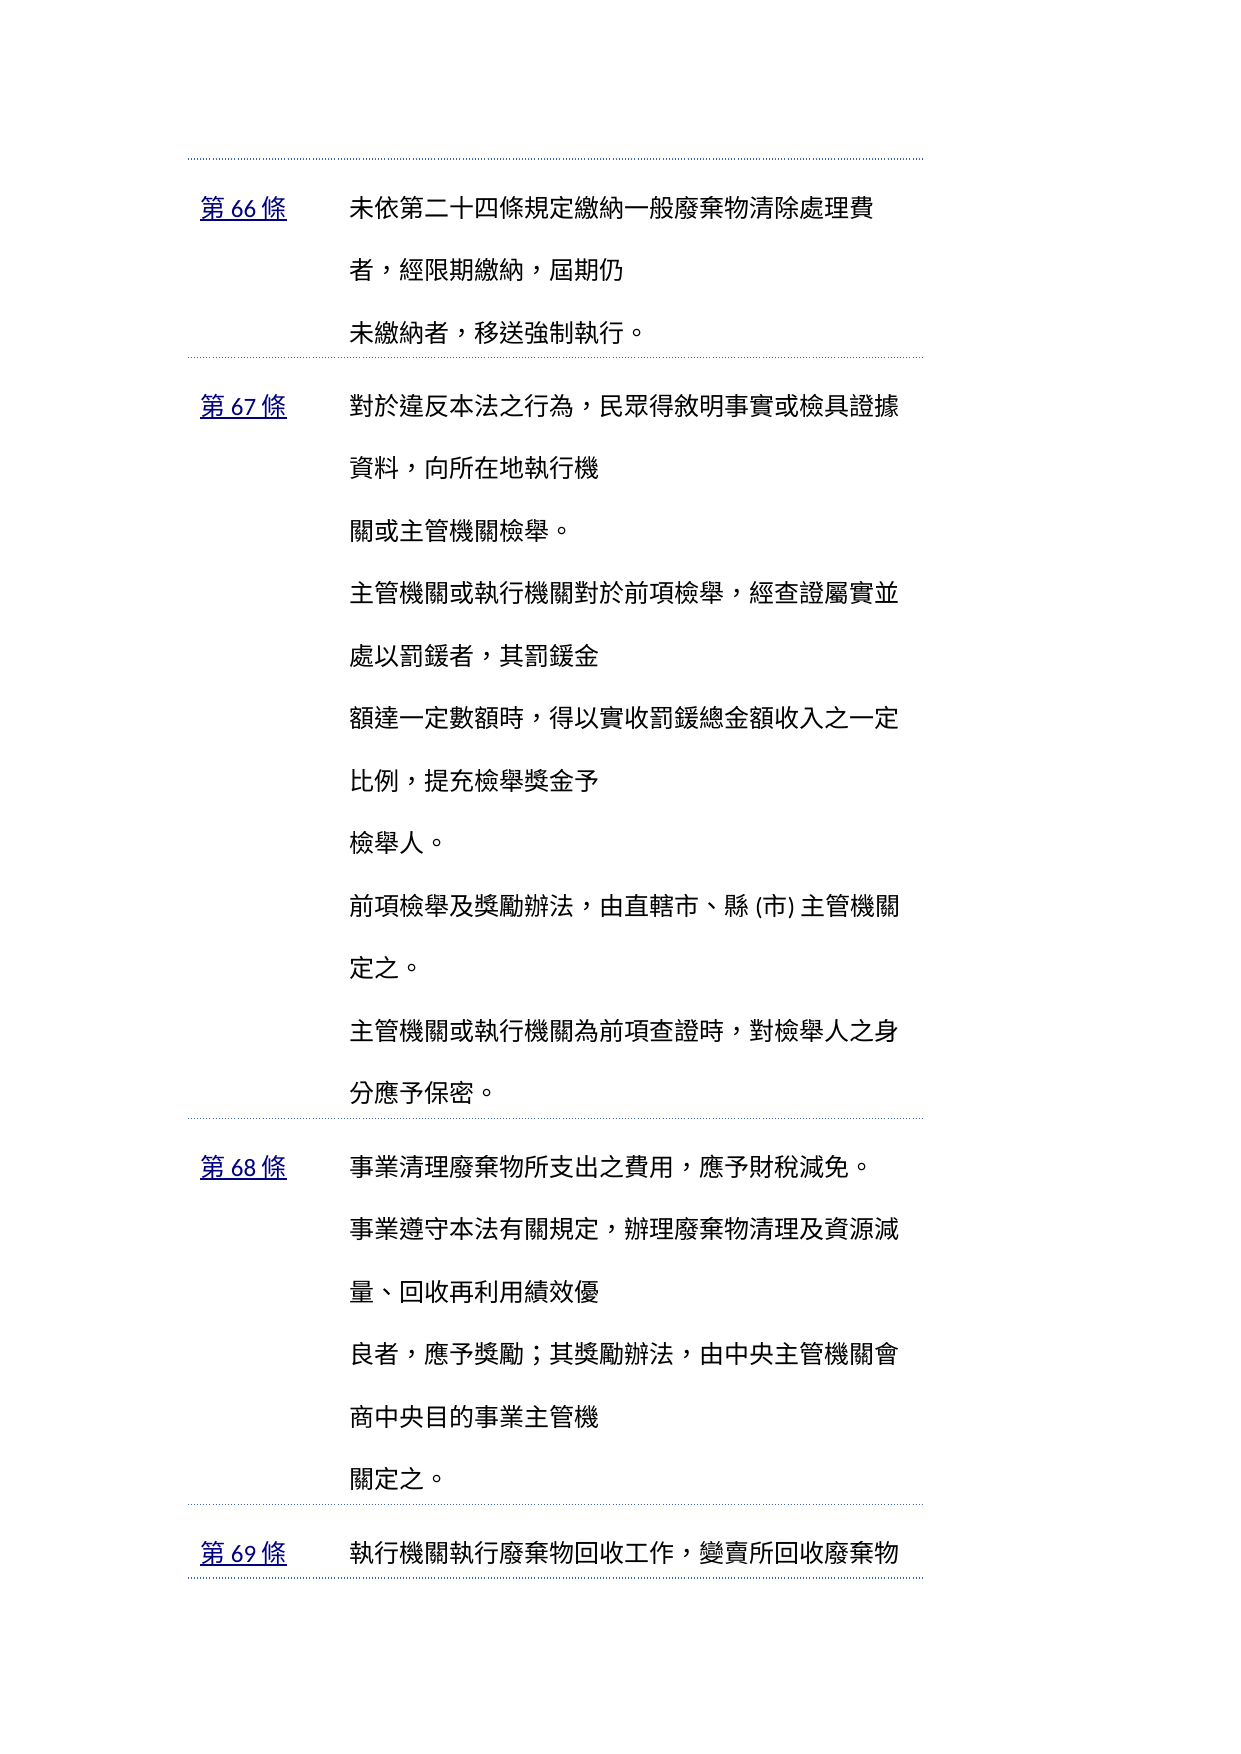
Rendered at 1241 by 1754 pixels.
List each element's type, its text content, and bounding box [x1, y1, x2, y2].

table_cell 執行機關執行廢棄物回收工作，變賣所回收廢棄物 [337, 1504, 923, 1577]
table_cell 第 68 條 [188, 1118, 312, 1503]
table_cell [312, 158, 337, 357]
table_cell 對於違反本法之行為，民眾得敘明事實或檢具證據資料，向所在地執行機 關或主管機關檢舉。 主管機關或執行機關對於前項檢舉，經查證屬實並處以罰鍰者，其罰鍰金 額達一定數額時，得以實收罰鍰總金額收入之一定比例，提充檢舉獎金予 檢舉人。 前項檢舉及獎勵辦法，由直轄市、縣 (市) 主管機關定之。 主管機關或執行機關為前項查證時，對檢舉人之身分應予保密。 [337, 357, 923, 1118]
table_cell 第 66 條 [188, 158, 312, 357]
table_cell 未依第二十四條規定繳納一般廢棄物清除處理費者，經限期繳納，屆期仍 未繳納者，移送強制執行。 [337, 158, 923, 357]
table_cell [312, 1504, 337, 1577]
table_cell 第 67 條 [188, 357, 312, 1118]
table_cell [312, 357, 337, 1118]
table_cell [312, 1118, 337, 1503]
table_cell 事業清理廢棄物所支出之費用，應予財稅減免。 事業遵守本法有關規定，辦理廢棄物清理及資源減量、回收再利用績效優 良者，應予獎勵；其獎勵辦法，由中央主管機關會商中央目的事業主管機 關定之。 [337, 1118, 923, 1503]
table_cell 第 69 條 [188, 1504, 312, 1577]
